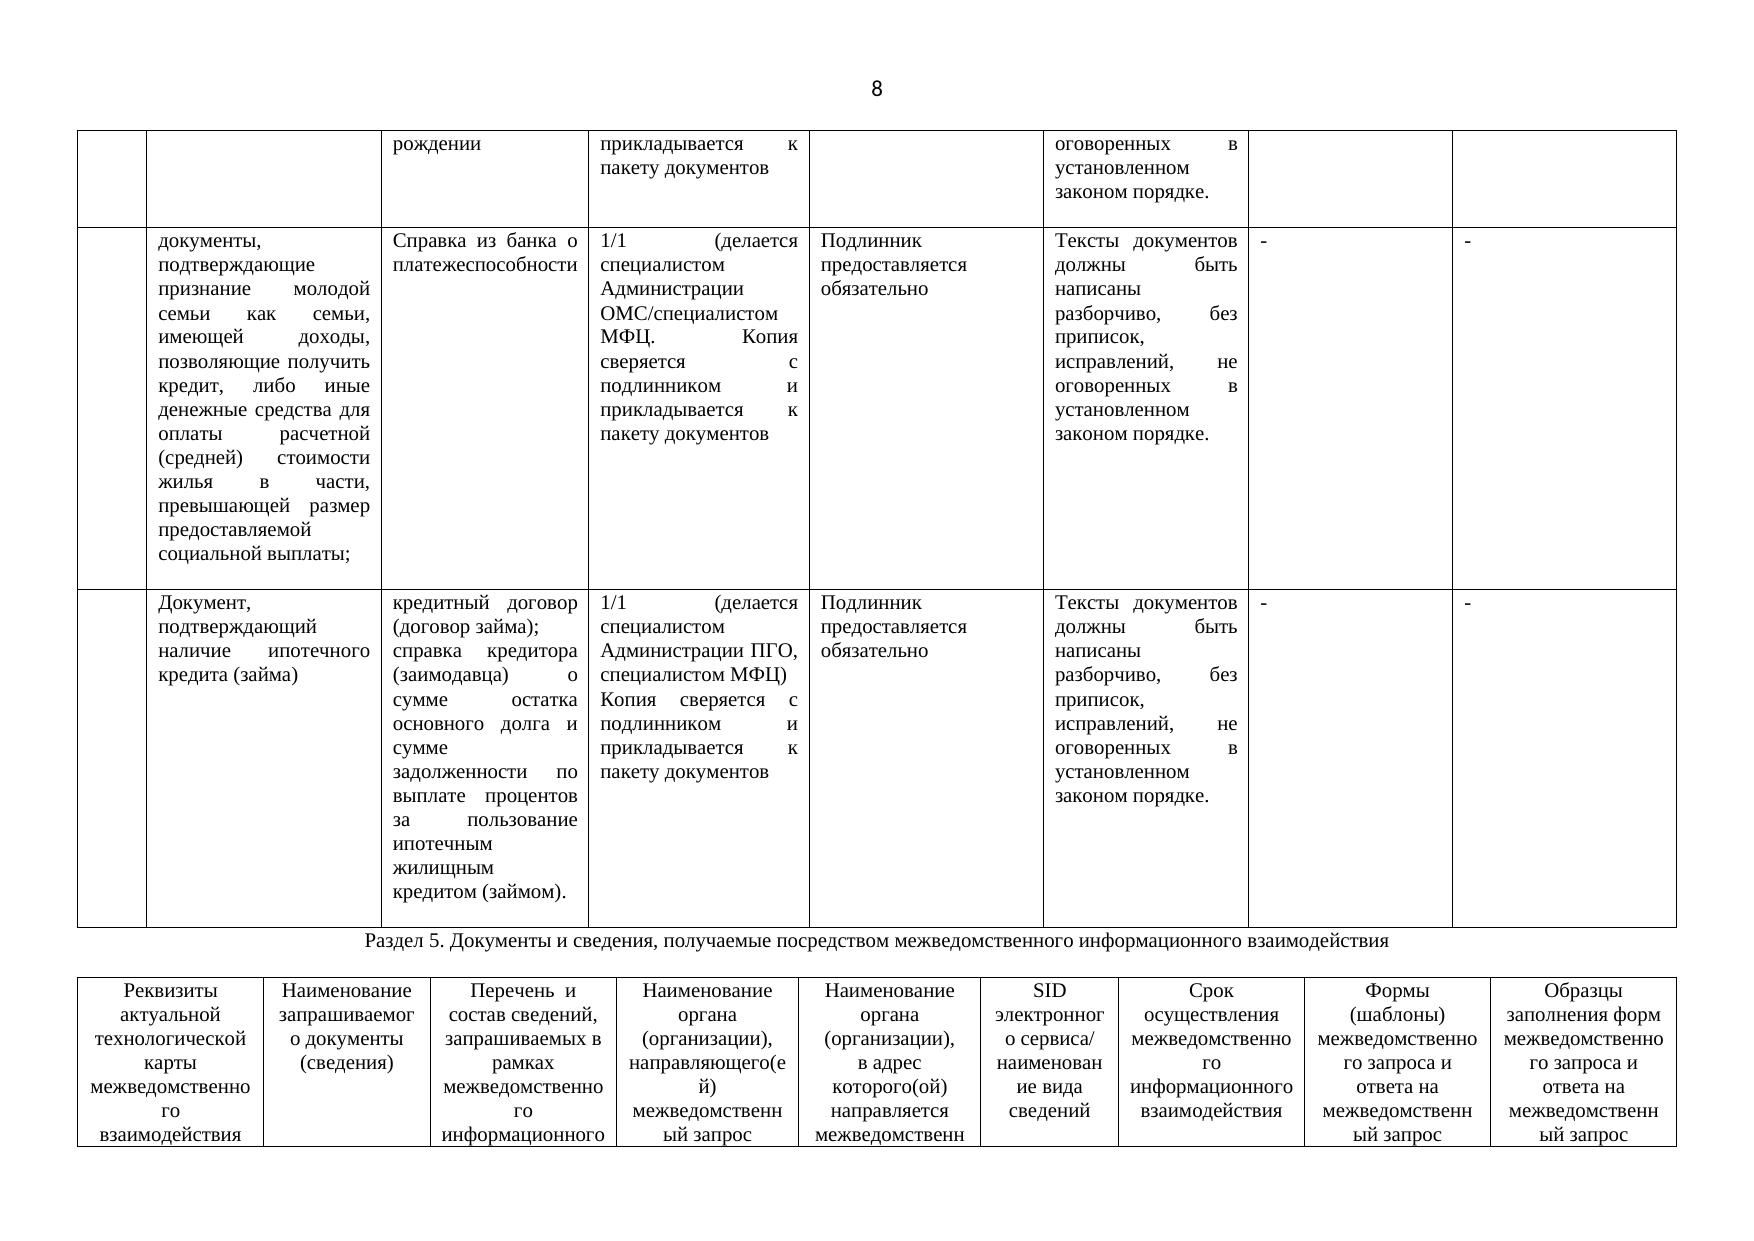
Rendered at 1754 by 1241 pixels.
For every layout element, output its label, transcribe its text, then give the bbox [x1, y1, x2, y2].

table_cell [78, 131, 146, 227]
table_cell [78, 228, 146, 589]
table_cell [147, 131, 381, 227]
table_cell оговоренных в установленном законом порядке. [1044, 131, 1248, 227]
table_cell документы, подтверждающие признание молодой семьи как семьи, имеющей доходы, позволяющие получить кредит, либо иные денежные средства для оплаты расчетной (средней) стоимости жилья в части, превышающей размер предоставляемой социальной выплаты; [147, 228, 381, 589]
table_header Срок осуществления межведомственного информационного взаимодействия [1119, 978, 1304, 1146]
table_cell 1/1 (делается специалистом Администрации ОМС/специалистом МФЦ. Копия сверяется с подлинником и прикладывается к пакету документов [589, 228, 809, 589]
table_cell - [1249, 131, 1452, 227]
table_cell кредитный договор (договор займа); справка кредитора (заимодавца) о сумме остатка основного долга и сумме задолженности по выплате процентов за пользование ипотечным жилищным кредитом (займом). [382, 590, 588, 927]
table_header Наименование органа (организации), в адрес которого(ой) направляется межведомственн [799, 978, 980, 1146]
table_cell рождении [382, 131, 588, 227]
table_cell - [1453, 228, 1676, 589]
table_header Перечень и состав сведений, запрашиваемых в рамках межведомственного информационного [431, 978, 616, 1146]
table_cell - [1249, 228, 1452, 589]
table_header Формы (шаблоны) межведомственного запроса и ответа на межведомственный запрос [1305, 978, 1490, 1146]
table_cell Подлинник предоставляется обязательно [810, 228, 1043, 589]
table_cell прикладывается к пакету документов [589, 131, 809, 227]
table_header Наименование запрашиваемого документы (сведения) [264, 978, 430, 1146]
table_header SID электронного сервиса/ наименование вида сведений [981, 978, 1118, 1146]
table_header Реквизиты актуальной технологической карты межведомственного взаимодействия [78, 978, 263, 1146]
table_header Наименование органа (организации), направляющего(ей) межведомственный запрос [617, 978, 798, 1146]
table_cell Тексты документов должны быть написаны разборчиво, без приписок, исправлений, не оговоренных в установленном законом порядке. [1044, 590, 1248, 927]
table_cell [78, 590, 146, 927]
table_cell Тексты документов должны быть написаны разборчиво, без приписок, исправлений, не оговоренных в установленном законом порядке. [1044, 228, 1248, 589]
table_header Образцы заполнения форм межведомственного запроса и ответа на межведомственный запрос [1491, 978, 1676, 1146]
table_cell Справка из банка о платежеспособности [382, 228, 588, 589]
table_cell 1/1 (делается специалистом Администрации ПГО, специалистом МФЦ) Копия сверяется с подлинником и прикладывается к пакету документов [589, 590, 809, 927]
table_cell [810, 131, 1043, 227]
table_cell - [1453, 131, 1676, 227]
text Раздел 5. Документы и сведения, получаемые посредством межведомственного информационного взаимодействия [89, 928, 1665, 952]
table_cell Документ, подтверждающий наличие ипотечного кредита (займа) [147, 590, 381, 927]
table_cell - [1453, 590, 1676, 927]
table_cell - [1249, 590, 1452, 927]
table_cell Подлинник предоставляется обязательно [810, 590, 1043, 927]
